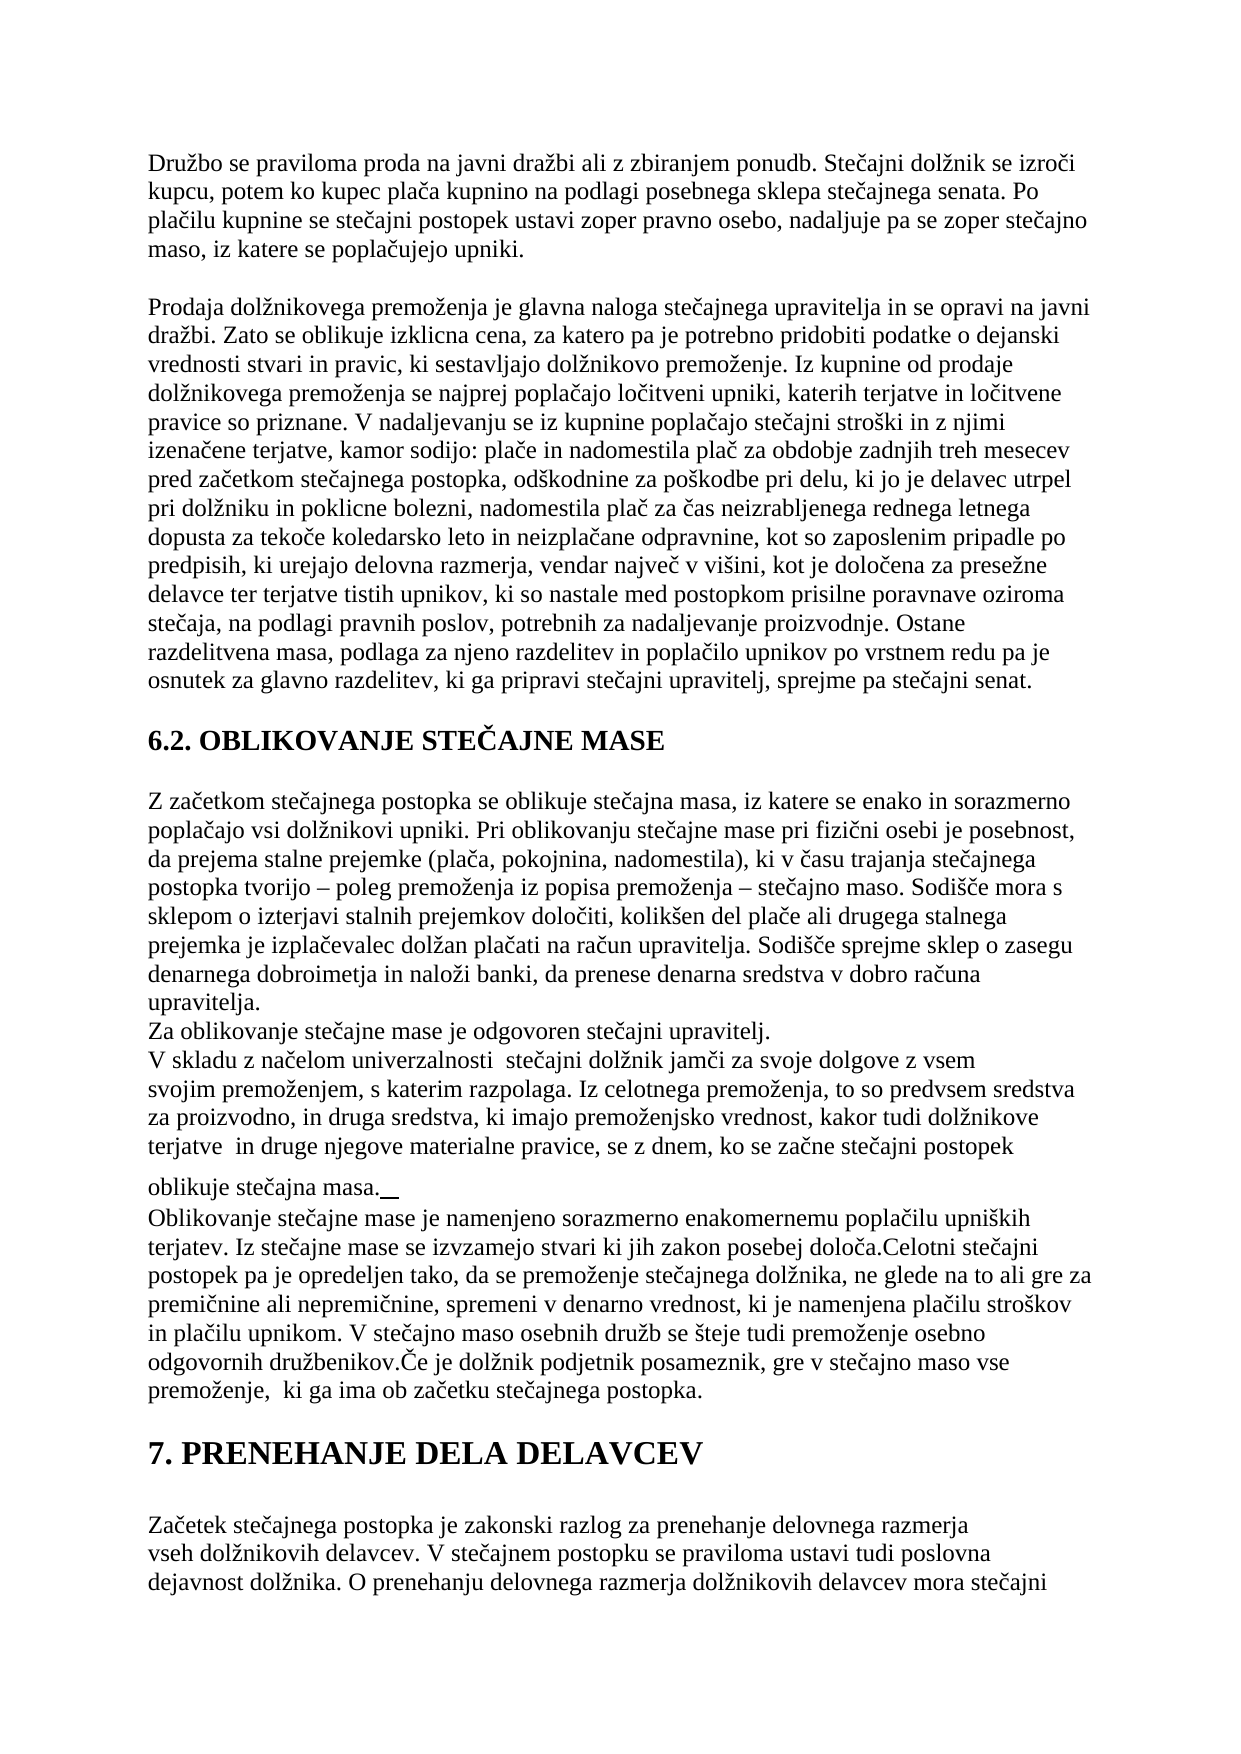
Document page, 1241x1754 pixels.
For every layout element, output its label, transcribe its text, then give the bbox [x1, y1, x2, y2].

text vseh dolžnikovih delavcev. V stečajnem postopku se praviloma ustavi tudi poslovna dejavnost dolžnika. O prenehanju delovnega razmerja dolžnikovih delavcev mora stečajni [148, 1538, 1093, 1596]
text Za oblikovanje stečajne mase je odgovoren stečajni upravitelj. [148, 1016, 1093, 1045]
text V skladu z načelom univerzalnosti stečajni dolžnik jamči za svoje dolgove z vsem [148, 1045, 1093, 1074]
text Prodaja dolžnikovega premoženja je glavna naloga stečajnega upravitelja in se opravi na javni dražbi. Zato se oblikuje izklicna cena, za katero pa je potrebno pridobiti podatke o dejanski vrednosti stvari in pravic, ki sestavljajo dolžnikovo premoženje. Iz kupnine od prodaje dolžnikovega premoženja se najprej poplačajo ločitveni upniki, katerih terjatve in ločitvene pravice so priznane. V nadaljevanju se iz kupnine poplačajo stečajni stroški in z njimi izenačene terjatve, kamor sodijo: plače in nadomestila plač za obdobje zadnjih treh mesecev pred začetkom stečajnega postopka, odškodnine za poškodbe pri delu, ki jo je delavec utrpel pri dolžniku in poklicne bolezni, nadomestila plač za čas neizrabljenega rednega letnega dopusta za tekoče koledarsko leto in neizplačane odpravnine, kot so zaposlenim pripadle po predpisih, ki urejajo delovna razmerja, vendar največ v višini, kot je določena za presežne delavce ter terjatve tistih upnikov, ki so nastale med postopkom prisilne poravnave oziroma stečaja, na podlagi pravnih poslov, potrebnih za nadaljevanje proizvodnje. Ostane razdelitvena masa, podlaga za njeno razdelitev in poplačilo upnikov po vrstnem redu pa je osnutek za glavno razdelitev, ki ga pripravi stečajni upravitelj, sprejme pa stečajni senat. [148, 292, 1093, 694]
text 7. PRENEHANJE DELA DELAVCEV [148, 1433, 1093, 1471]
text Začetek stečajnega postopka je zakonski razlog za prenehanje delovnega razmerja [148, 1510, 1093, 1538]
text Družbo se praviloma proda na javni dražbi ali z zbiranjem ponudb. Stečajni dolžnik se izroči kupcu, potem ko kupec plača kupnino na podlagi posebnega sklepa stečajnega senata. Po plačilu kupnine se stečajni postopek ustavi zoper pravno osebo, nadaljuje pa se zoper stečajno maso, iz katere se poplačujejo upniki. [148, 148, 1093, 263]
text 6.2. OBLIKOVANJE STEČAJNE MASE [148, 723, 1093, 757]
text Oblikovanje stečajne mase je namenjeno sorazmerno enakomernemu poplačilu upniških terjatev. Iz stečajne mase se izvzamejo stvari ki jih zakon posebej določa.Celotni stečajni postopek pa je opredeljen tako, da se premoženje stečajnega dolžnika, ne glede na to ali gre za premičnine ali nepremičnine, spremeni v denarno vrednost, ki je namenjena plačilu stroškov in plačilu upnikom. V stečajno maso osebnih družb se šteje tudi premoženje osebno odgovornih družbenikov.Če je dolžnik podjetnik posameznik, gre v stečajno maso vse premoženje, ki ga ima ob začetku stečajnega postopka. [148, 1203, 1093, 1404]
text svojim premoženjem, s katerim razpolaga. Iz celotnega premoženja, to so predvsem sredstva za proizvodno, in druga sredstva, ki imajo premoženjsko vrednost, kakor tudi dolžnikove terjatve in druge njegove materialne pravice, se z dnem, ko se začne stečajni postopek oblikuje stečajna masa. [148, 1074, 1093, 1203]
text Z začetkom stečajnega postopka se oblikuje stečajna masa, iz katere se enako in sorazmerno poplačajo vsi dolžnikovi upniki. Pri oblikovanju stečajne mase pri fizični osebi je posebnost, da prejema stalne prejemke (plača, pokojnina, nadomestila), ki v času trajanja stečajnega postopka tvorijo – poleg premoženja iz popisa premoženja – stečajno maso. Sodišče mora s sklepom o izterjavi stalnih prejemkov določiti, kolikšen del plače ali drugega stalnega prejemka je izplačevalec dolžan plačati na račun upravitelja. Sodišče sprejme sklep o zasegu denarnega dobroimetja in naloži banki, da prenese denarna sredstva v dobro računa upravitelja. [148, 786, 1093, 1016]
